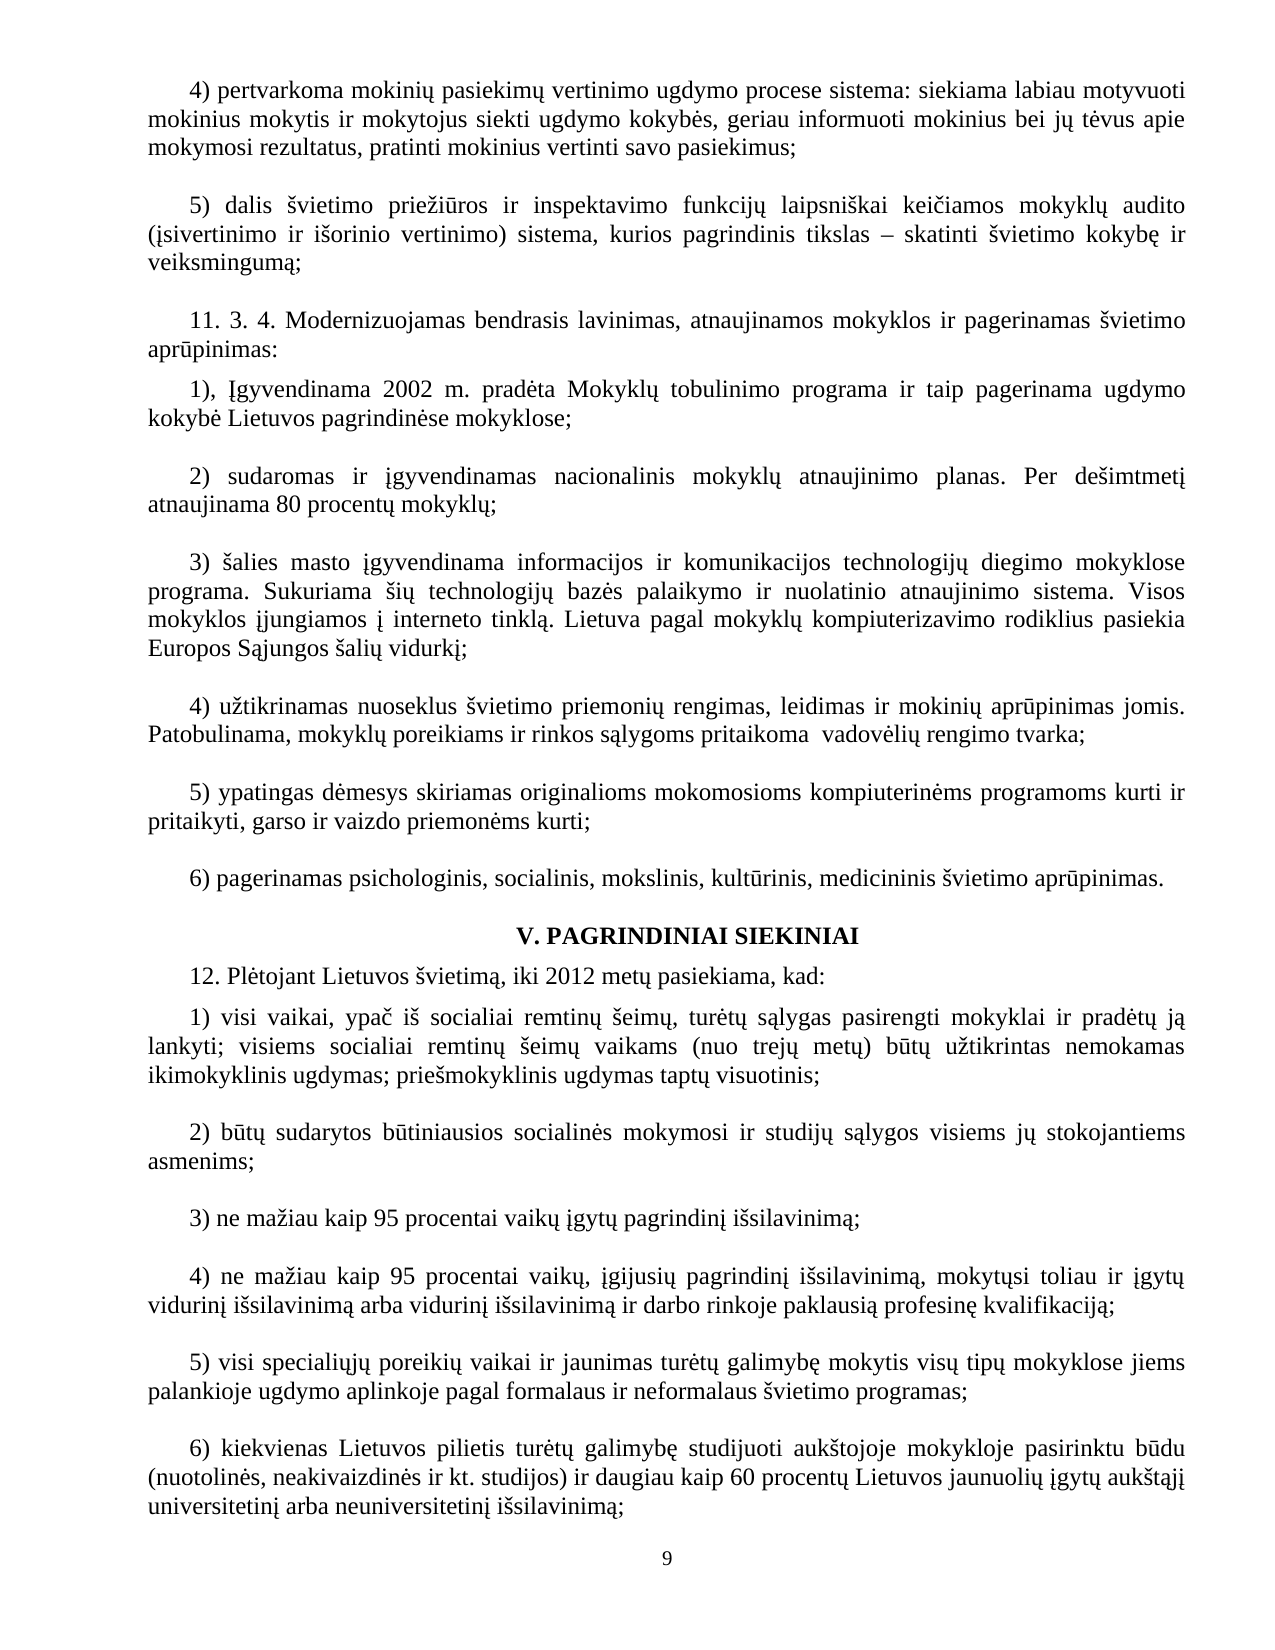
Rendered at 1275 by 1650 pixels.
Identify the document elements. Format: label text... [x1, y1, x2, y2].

text 12. Plėtojant Lietuvos švietimą, iki 2012 metų pasiekiama, kad: [148, 961, 1186, 990]
text 4) ne mažiau kaip 95 procentai vaikų, įgijusių pagrindinį išsilavinimą, mokytųsi toliau ir įgytų vidurinį išsilavinimą arba vidurinį išsilavinimą ir darbo rinkoje paklausią profesinę kvalifikaciją; [148, 1261, 1186, 1318]
text 5) dalis švietimo priežiūros ir inspektavimo funkcijų laipsniškai keičiamos mokyklų audito (įsivertinimo ir išorinio vertinimo) sistema, kurios pagrindinis tikslas – skatinti švietimo kokybę ir veiksmingumą; [148, 190, 1186, 276]
text 5) ypatingas dėmesys skiriamas originalioms mokomosioms kompiuterinėms programoms kurti ir pritaikyti, garso ir vaizdo priemonėms kurti; [148, 777, 1186, 834]
text 2) būtų sudarytos būtiniausios socialinės mokymosi ir studijų sąlygos visiems jų stokojantiems asmenims; [148, 1117, 1186, 1175]
text 6) pagerinamas psichologinis, socialinis, mokslinis, kultūrinis, medicininis švietimo aprūpinimas. [148, 863, 1186, 892]
text 4) pertvarkoma mokinių pasiekimų vertinimo ugdymo procese sistema: siekiama labiau motyvuoti mokinius mokytis ir mokytojus siekti ugdymo kokybės, geriau informuoti mokinius bei jų tėvus apie mokymosi rezultatus, pratinti mokinius vertinti savo pasiekimus; [148, 75, 1186, 161]
text 4) užtikrinamas nuoseklus švietimo priemonių rengimas, leidimas ir mokinių aprūpinimas jomis. Patobulinama, mokyklų poreikiams ir rinkos sąlygoms pritaikoma vadovėlių rengimo tvarka; [148, 691, 1186, 748]
text 5) visi specialiųjų poreikių vaikai ir jaunimas turėtų galimybę mokytis visų tipų mokyklose jiems palankioje ugdymo aplinkoje pagal formalaus ir neformalaus švietimo programas; [148, 1347, 1186, 1405]
text 6) kiekvienas Lietuvos pilietis turėtų galimybę studijuoti aukštojoje mokykloje pasirinktu būdu (nuotolinės, neakivaizdinės ir kt. studijos) ir daugiau kaip 60 procentų Lietuvos jaunuolių įgytų aukštąjį universitetinį arba neuniversitetinį išsilavinimą; [148, 1433, 1186, 1520]
text 1) visi vaikai, ypač iš socialiai remtinų šeimų, turėtų sąlygas pasirengti mokyklai ir pradėtų ją lankyti; visiems socialiai remtinų šeimų vaikams (nuo trejų metų) būtų užtikrintas nemokamas ikimokyklinis ugdymas; priešmokyklinis ugdymas taptų visuotinis; [148, 1002, 1186, 1088]
text 11. 3. 4. Modernizuojamas bendrasis lavinimas, atnaujinamos mokyklos ir pagerinamas švietimo aprūpinimas: [148, 305, 1186, 362]
text V. PAGRINDINIAI siekiniai [148, 921, 1186, 949]
text 3) šalies masto įgyvendinama informacijos ir komunikacijos technologijų diegimo mokyklose programa. Sukuriama šių technologijų bazės palaikymo ir nuolatinio atnaujinimo sistema. Visos mokyklos įjungiamos į interneto tinklą. Lietuva pagal mokyklų kompiuterizavimo rodiklius pasiekia Europos Sąjungos šalių vidurkį; [148, 547, 1186, 662]
text 2) sudaromas ir įgyvendinamas nacionalinis mokyklų atnaujinimo planas. Per dešimtmetį atnaujinama 80 procentų mokyklų; [148, 461, 1186, 518]
text 3) ne mažiau kaip 95 procentai vaikų įgytų pagrindinį išsilavinimą; [148, 1203, 1186, 1232]
text 1), Įgyvendinama 2002 m. pradėta Mokyklų tobulinimo programa ir taip pagerinama ugdymo kokybė Lietuvos pagrindinėse mokyklose; [148, 374, 1186, 432]
